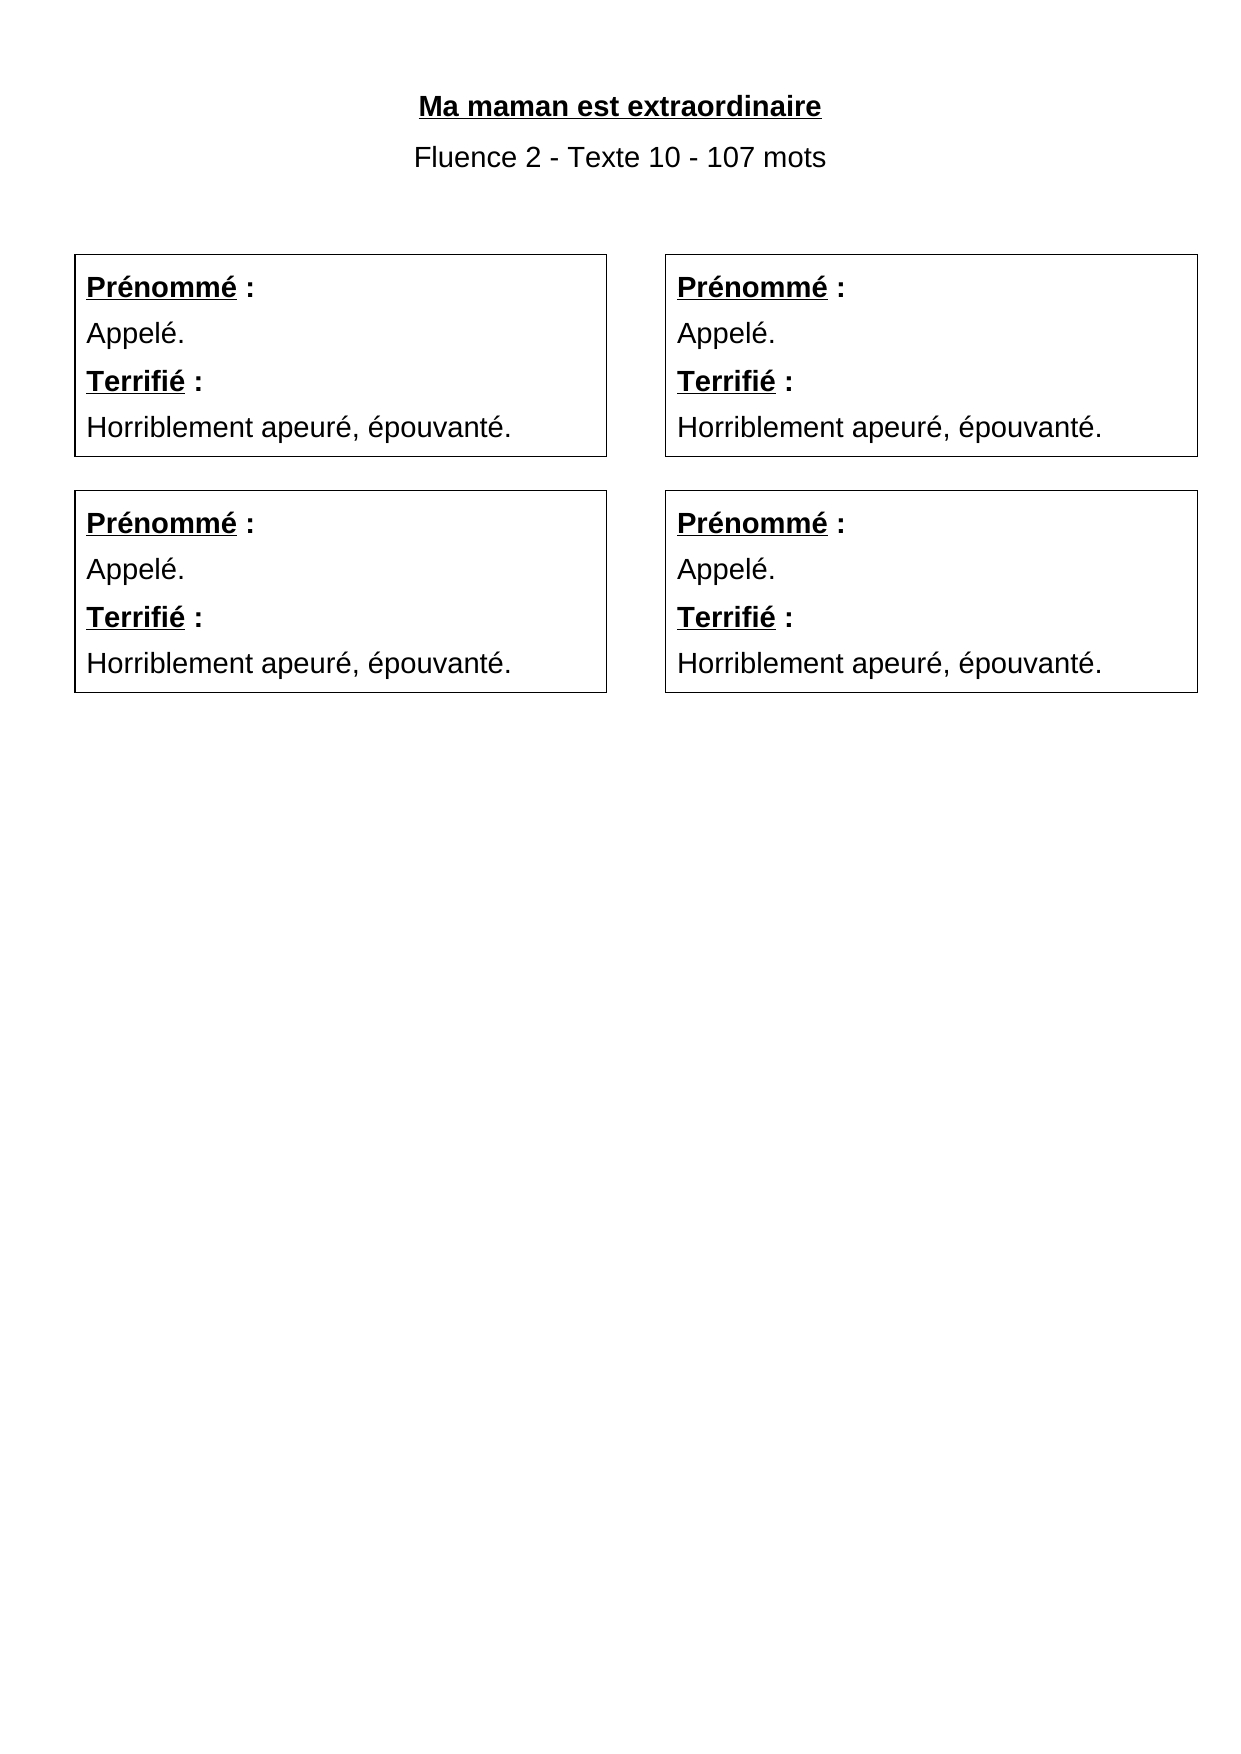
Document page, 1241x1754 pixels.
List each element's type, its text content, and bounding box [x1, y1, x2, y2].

table_cell Prénommé : Appelé. Terrifié : Horriblement apeuré, épouvanté. [76, 491, 606, 692]
table_cell Prénommé : Appelé. Terrifié : Horriblement apeuré, épouvanté. [666, 491, 1197, 692]
table_header Prénommé : Appelé. Terrifié : Horriblement apeuré, épouvanté. [666, 255, 1197, 456]
table_cell [607, 456, 666, 490]
text Ma maman est extraordinaire [75, 89, 1165, 122]
table_cell [75, 457, 607, 490]
table_header Prénommé : Appelé. Terrifié : Horriblement apeuré, épouvanté. [76, 255, 606, 456]
table_cell [607, 490, 665, 692]
text Fluence 2 - Texte 10 - 107 mots [75, 140, 1165, 173]
table_header [607, 254, 665, 456]
table_cell [666, 457, 1197, 490]
